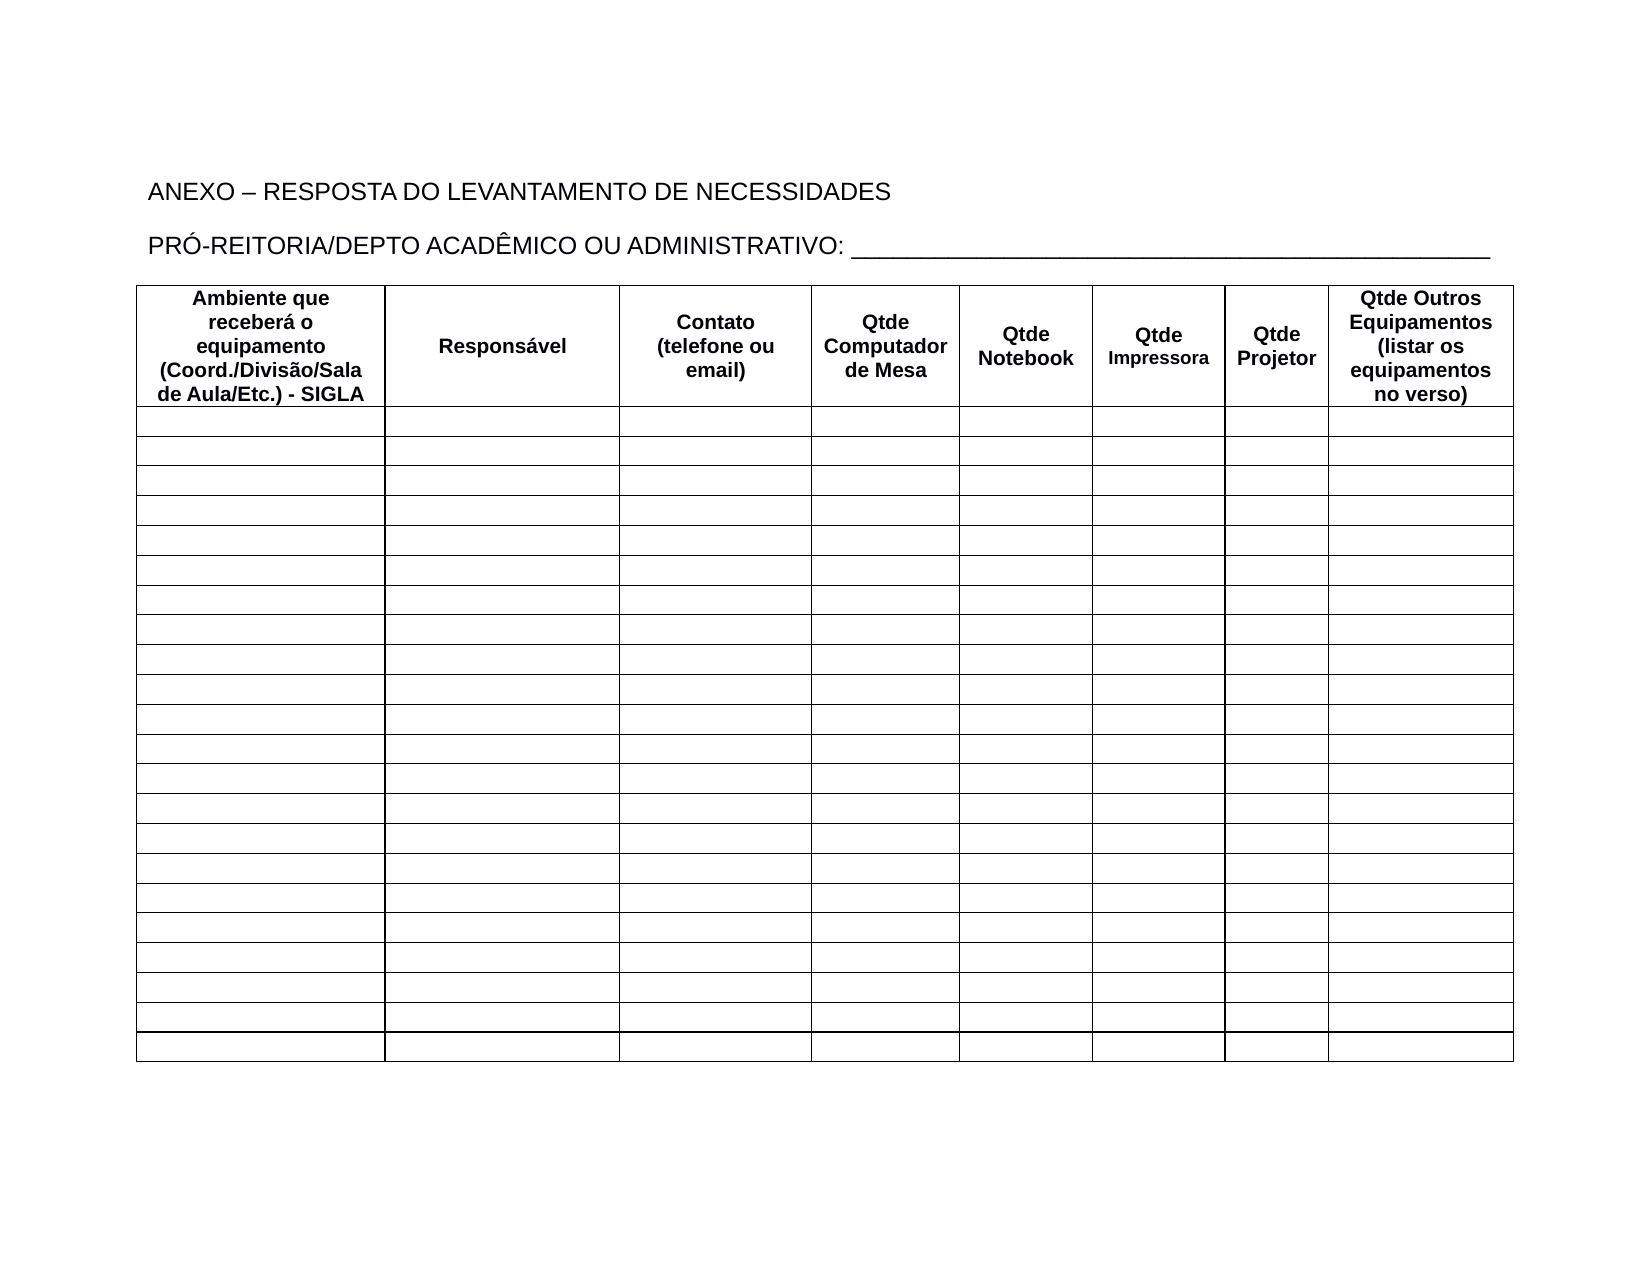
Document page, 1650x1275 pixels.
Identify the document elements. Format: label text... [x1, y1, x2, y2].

table_cell [812, 466, 959, 495]
table_cell [1329, 854, 1513, 882]
table_cell [620, 615, 811, 644]
table_cell [137, 1033, 384, 1061]
table_cell [960, 1003, 1092, 1031]
table_cell [960, 735, 1092, 763]
text PRÓ-REITORIA/DEPTO ACADÊMICO OU ADMINISTRATIVO: ______________________________________________ [148, 231, 1502, 260]
table_cell [960, 407, 1092, 436]
table_cell [1226, 675, 1328, 704]
table_cell [812, 556, 959, 584]
table_cell [137, 526, 384, 555]
table_cell [960, 794, 1092, 823]
table_cell [620, 556, 811, 584]
table_header Responsável [386, 286, 619, 406]
table_cell [386, 437, 619, 465]
table_cell [1093, 586, 1224, 614]
table_cell [620, 407, 811, 436]
table_cell [1226, 913, 1328, 942]
table_cell [137, 645, 384, 674]
table_cell [620, 973, 811, 1002]
table_cell [1329, 496, 1513, 525]
table_cell [960, 943, 1092, 972]
table_cell [1093, 407, 1224, 436]
table_cell [1329, 943, 1513, 972]
table_cell [960, 705, 1092, 733]
table_cell [1226, 615, 1328, 644]
table_cell [386, 675, 619, 704]
table_cell [960, 645, 1092, 674]
table_cell [1329, 973, 1513, 1002]
table_cell [386, 943, 619, 972]
table_cell [620, 735, 811, 763]
table_cell [812, 854, 959, 882]
table_cell [1329, 1033, 1513, 1061]
table_cell [620, 1033, 811, 1061]
table_cell [812, 437, 959, 465]
table_cell [137, 705, 384, 733]
table_cell [812, 705, 959, 733]
table_cell [1329, 437, 1513, 465]
table_cell [137, 496, 384, 525]
table_cell [1329, 615, 1513, 644]
table_cell [960, 1033, 1092, 1061]
table_cell [1226, 884, 1328, 912]
table_cell [1093, 466, 1224, 495]
table_cell [1329, 1003, 1513, 1031]
table_cell [960, 466, 1092, 495]
table_cell [137, 794, 384, 823]
table_cell [812, 943, 959, 972]
table_cell [1226, 705, 1328, 733]
table_cell [1093, 556, 1224, 584]
table_cell [1226, 764, 1328, 793]
table_cell [137, 854, 384, 882]
table_cell [386, 496, 619, 525]
table_cell [1329, 407, 1513, 436]
table_cell [1329, 794, 1513, 823]
table_cell [1093, 794, 1224, 823]
table_cell [620, 645, 811, 674]
table_cell [1093, 615, 1224, 644]
table_cell [1226, 645, 1328, 674]
table_cell [1329, 675, 1513, 704]
table_cell [1226, 973, 1328, 1002]
table_cell [1226, 556, 1328, 584]
table_cell [812, 1003, 959, 1031]
table_cell [386, 615, 619, 644]
table_cell [137, 556, 384, 584]
table_cell [620, 675, 811, 704]
table_cell [137, 437, 384, 465]
table_header Ambiente que receberá o equipamento (Coord./Divisão/Sala de Aula/Etc.) - SIGLA [137, 286, 384, 406]
table_cell [1093, 1003, 1224, 1031]
table_header Qtde Computador de Mesa [812, 286, 959, 406]
table_cell [812, 407, 959, 436]
table_cell [620, 764, 811, 793]
table_cell [386, 556, 619, 584]
table_cell [1226, 407, 1328, 436]
table_cell [1329, 705, 1513, 733]
table_cell [620, 586, 811, 614]
table_cell [1093, 943, 1224, 972]
table_cell [1329, 884, 1513, 912]
table_cell [620, 884, 811, 912]
table_cell [1093, 705, 1224, 733]
table_cell [812, 824, 959, 853]
table_cell [812, 913, 959, 942]
table_cell [960, 884, 1092, 912]
table_cell [1093, 675, 1224, 704]
table_cell [812, 526, 959, 555]
table_cell [1329, 913, 1513, 942]
table_cell [1226, 943, 1328, 972]
table_cell [1329, 735, 1513, 763]
table_cell [1329, 526, 1513, 555]
table_cell [1093, 884, 1224, 912]
table_cell [1226, 824, 1328, 853]
table_header Contato (telefone ou email) [620, 286, 811, 406]
table_cell [960, 496, 1092, 525]
table_cell [812, 794, 959, 823]
table_cell [386, 1003, 619, 1031]
table_cell [386, 973, 619, 1002]
table_cell [1226, 1003, 1328, 1031]
table_cell [1329, 645, 1513, 674]
table_cell [386, 407, 619, 436]
table_cell [620, 824, 811, 853]
table_cell [620, 526, 811, 555]
table_cell [1329, 824, 1513, 853]
table_cell [1093, 854, 1224, 882]
table_cell [1093, 735, 1224, 763]
table_cell [137, 824, 384, 853]
table_cell [812, 645, 959, 674]
table_cell [620, 466, 811, 495]
table_cell [386, 466, 619, 495]
table_cell [1226, 466, 1328, 495]
table_cell [386, 824, 619, 853]
table_cell [1093, 437, 1224, 465]
table_cell [1226, 586, 1328, 614]
table_cell [812, 884, 959, 912]
table_cell [386, 1033, 619, 1061]
text ANEXO – RESPOSTA DO LEVANTAMENTO DE NECESSIDADES [148, 177, 1502, 206]
table_cell [620, 854, 811, 882]
table_cell [1329, 466, 1513, 495]
table_cell [1093, 1033, 1224, 1061]
table_cell [1093, 496, 1224, 525]
table_cell [812, 973, 959, 1002]
table_cell [812, 496, 959, 525]
table_cell [137, 943, 384, 972]
table_cell [1226, 854, 1328, 882]
table_cell [1093, 913, 1224, 942]
table_cell [1329, 586, 1513, 614]
table_cell [386, 913, 619, 942]
table_cell [137, 1003, 384, 1031]
table_cell [1093, 764, 1224, 793]
table_cell [620, 913, 811, 942]
table_cell [960, 586, 1092, 614]
table_cell [137, 586, 384, 614]
table_cell [960, 437, 1092, 465]
table_cell [137, 675, 384, 704]
table_cell [1329, 556, 1513, 584]
table_cell [1093, 824, 1224, 853]
table_header Qtde Impressora [1093, 286, 1224, 406]
table_cell [386, 764, 619, 793]
table_cell [812, 615, 959, 644]
table_cell [386, 735, 619, 763]
table_cell [960, 913, 1092, 942]
table_cell [386, 854, 619, 882]
table_cell [620, 496, 811, 525]
table_cell [1093, 526, 1224, 555]
table_cell [620, 1003, 811, 1031]
table_cell [812, 586, 959, 614]
table_cell [1226, 735, 1328, 763]
table_cell [137, 407, 384, 436]
table_cell [386, 645, 619, 674]
table_cell [1226, 496, 1328, 525]
table_cell [386, 705, 619, 733]
table_header Qtde Projetor [1226, 286, 1328, 406]
table_cell [620, 943, 811, 972]
table_cell [960, 615, 1092, 644]
table_cell [960, 526, 1092, 555]
table_cell [960, 764, 1092, 793]
table_cell [137, 735, 384, 763]
table_cell [386, 884, 619, 912]
table_cell [812, 764, 959, 793]
table_cell [137, 913, 384, 942]
table_cell [620, 437, 811, 465]
table_cell [812, 675, 959, 704]
table_cell [960, 556, 1092, 584]
table_cell [960, 973, 1092, 1002]
table_cell [137, 466, 384, 495]
table_cell [620, 794, 811, 823]
table_header Qtde Outros Equipamentos (listar os equipamentos no verso) [1329, 286, 1513, 406]
table_cell [137, 764, 384, 793]
table_cell [960, 675, 1092, 704]
table_cell [386, 794, 619, 823]
table_cell [960, 824, 1092, 853]
table_cell [620, 705, 811, 733]
table_cell [1226, 437, 1328, 465]
table_cell [1226, 794, 1328, 823]
table_cell [137, 884, 384, 912]
table_cell [812, 735, 959, 763]
table_cell [1093, 973, 1224, 1002]
table_cell [960, 854, 1092, 882]
table_cell [386, 586, 619, 614]
table_cell [1226, 1033, 1328, 1061]
table_cell [812, 1033, 959, 1061]
table_cell [137, 615, 384, 644]
table_cell [386, 526, 619, 555]
table_cell [1226, 526, 1328, 555]
table_cell [137, 973, 384, 1002]
table_cell [1329, 764, 1513, 793]
table_header Qtde Notebook [960, 286, 1092, 406]
table_cell [1093, 645, 1224, 674]
